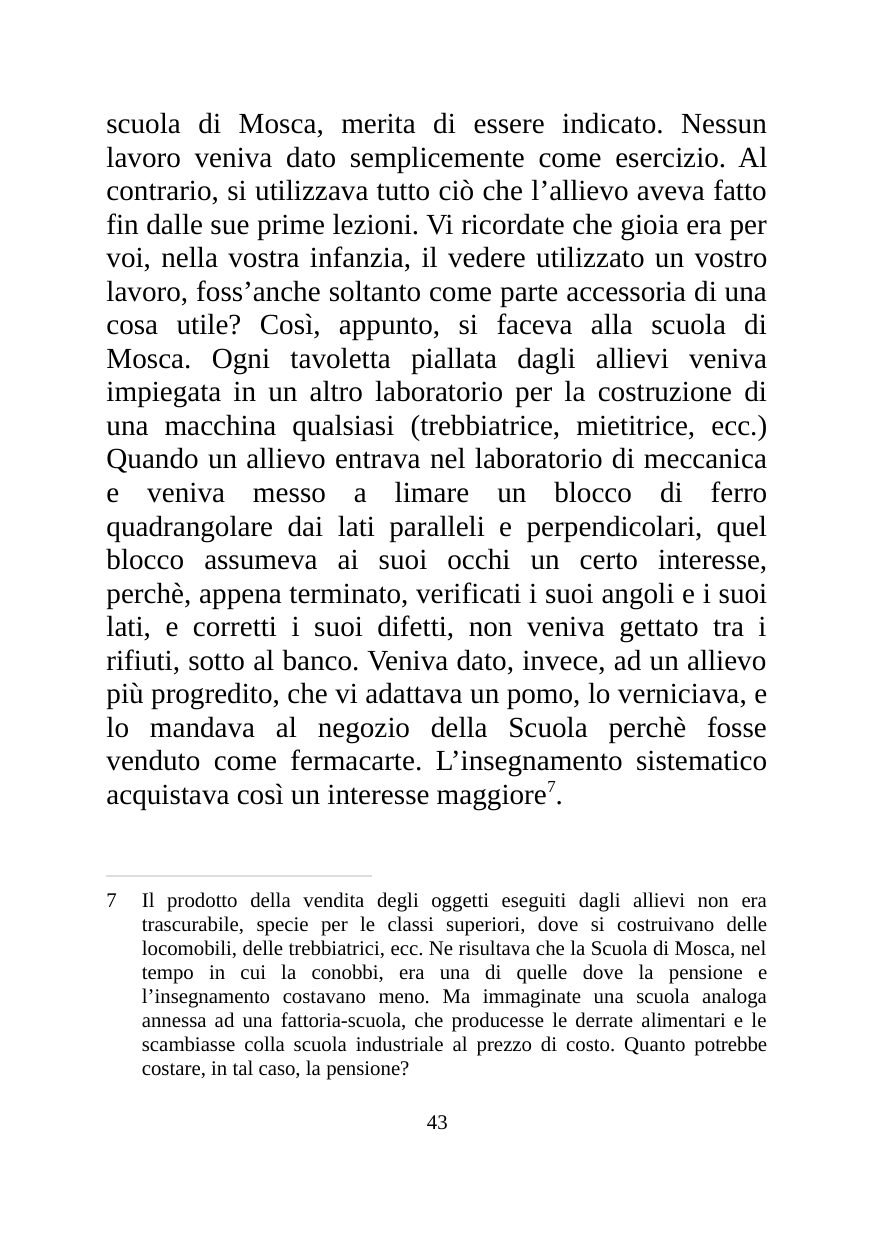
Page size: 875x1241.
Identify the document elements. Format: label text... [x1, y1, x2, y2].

text scuola di Mosca, merita di essere indicato. Nessun lavoro veniva dato semplicemente come esercizio. Al contrario, si utilizzava tutto ciò che l’allievo aveva fatto fin dalle sue prime lezioni. Vi ricordate che gioia era per voi, nella vostra infanzia, il vedere utilizzato un vostro lavoro, foss’anche soltanto come parte accessoria di una cosa utile? Così, appunto, si faceva alla scuola di Mosca. Ogni tavoletta piallata dagli allievi veniva impiegata in un altro laboratorio per la costruzione di una macchina qualsiasi (trebbiatrice, mietitrice, ecc.) Quando un allievo entrava nel laboratorio di meccanica e veniva messo a limare un blocco di ferro quadrangolare dai lati paralleli e perpendicolari, quel blocco assumeva ai suoi occhi un certo interesse, perchè, appena terminato, verificati i suoi angoli e i suoi lati, e corretti i suoi difetti, non veniva gettato tra i rifiuti, sotto al banco. Veniva dato, invece, ad un allievo più progredito, che vi adattava un pomo, lo verniciava, e lo mandava al negozio della Scuola perchè fosse venduto come fermacarte. L’insegnamento sistematico acquistava così un interesse maggiore. [106, 106, 768, 811]
text Il prodotto della vendita degli oggetti eseguiti dagli allievi non era trascurabile, specie per le classi superiori, dove si costruivano delle locomobili, delle trebbiatrici, ecc. Ne risultava che la Scuola di Mosca, nel tempo in cui la conobbi, era una di quelle dove la pensione e l’insegnamento costavano meno. Ma immaginate una scuola analoga annessa ad una fattoria-scuola, che producesse le derrate alimentari e le scambiasse colla scuola industriale al prezzo di costo. Quanto potrebbe costare, in tal caso, la pensione? [106, 888, 768, 1080]
